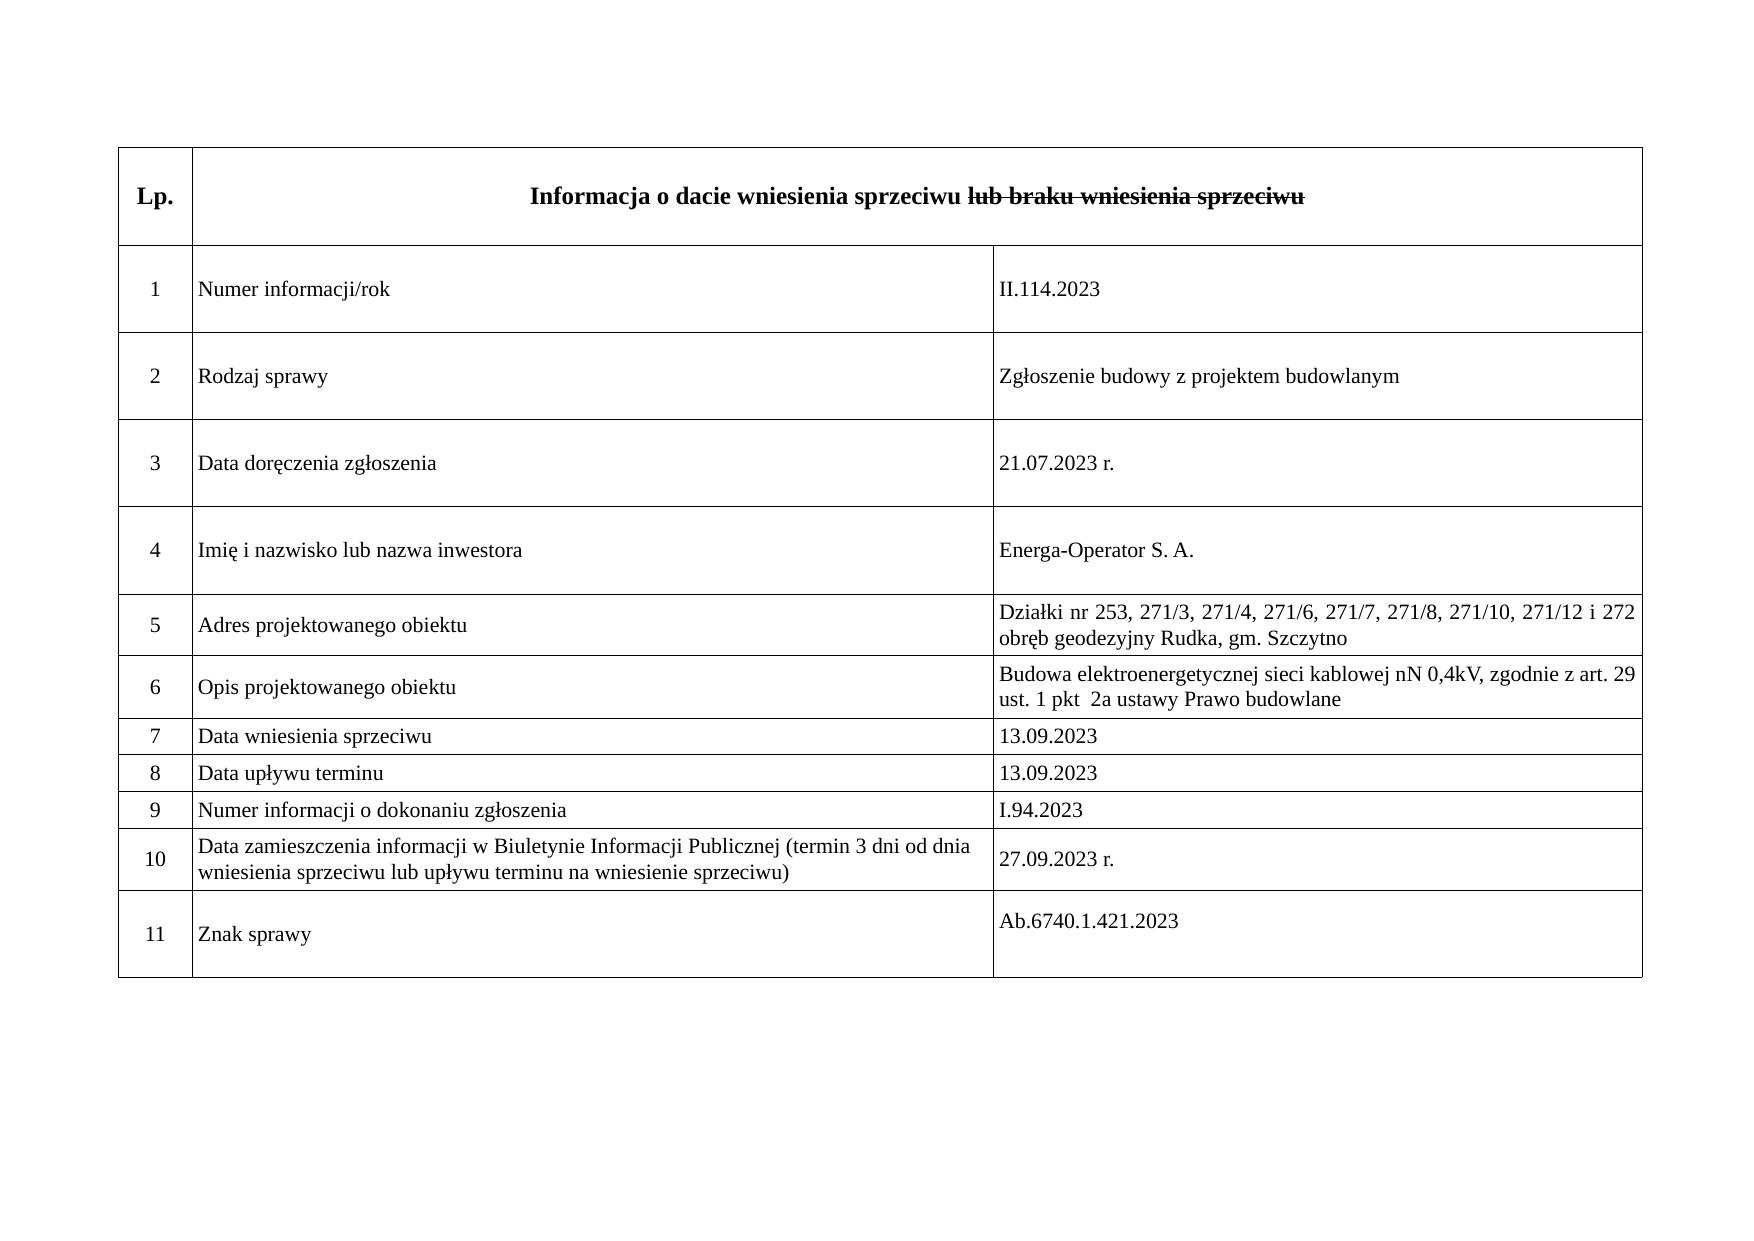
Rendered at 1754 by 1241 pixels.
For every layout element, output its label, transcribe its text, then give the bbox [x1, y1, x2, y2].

table_cell 4 [119, 507, 192, 593]
table_cell Numer informacji o dokonaniu zgłoszenia [193, 792, 993, 828]
table_cell 11 [119, 891, 192, 977]
table_cell 13.09.2023 [994, 755, 1642, 791]
table_cell Działki nr 253, 271/3, 271/4, 271/6, 271/7, 271/8, 271/10, 271/12 i 272 obręb geodezyjny Rudka, gm. Szczytno [994, 595, 1642, 655]
table_cell Ab.6740.1.421.2023 [994, 891, 1642, 977]
table_cell 2 [119, 333, 192, 419]
table_cell Imię i nazwisko lub nazwa inwestora [193, 507, 993, 593]
table_cell Data doręczenia zgłoszenia [193, 420, 993, 506]
table_cell 21.07.2023 r. [994, 420, 1642, 506]
table_cell 3 [119, 420, 192, 506]
table_cell Energa-Operator S. A. [994, 507, 1642, 593]
table_cell Data zamieszczenia informacji w Biuletynie Informacji Publicznej (termin 3 dni od dnia wniesienia sprzeciwu lub upływu terminu na wniesienie sprzeciwu) [193, 829, 993, 890]
table_cell 6 [119, 656, 192, 717]
table_cell Data upływu terminu [193, 755, 993, 791]
table_cell Znak sprawy [193, 891, 993, 977]
table_cell 8 [119, 755, 192, 791]
table_cell Budowa elektroenergetycznej sieci kablowej nN 0,4kV, zgodnie z art. 29 ust. 1 pkt 2a ustawy Prawo budowlane [994, 656, 1642, 717]
table_cell I.94.2023 [994, 792, 1642, 828]
table_cell Adres projektowanego obiektu [193, 595, 993, 655]
table_cell 1 [119, 246, 192, 332]
table_cell 10 [119, 829, 192, 890]
table_cell 5 [119, 595, 192, 655]
table_header Lp. [119, 148, 192, 245]
table_cell Opis projektowanego obiektu [193, 656, 993, 717]
table_cell 13.09.2023 [994, 719, 1642, 754]
table_cell 27.09.2023 r. [994, 829, 1642, 890]
table_cell 9 [119, 792, 192, 828]
table_cell Data wniesienia sprzeciwu [193, 719, 993, 754]
table_cell Zgłoszenie budowy z projektem budowlanym [994, 333, 1642, 419]
table_cell Rodzaj sprawy [193, 333, 993, 419]
table_cell Numer informacji/rok [193, 246, 993, 332]
table_cell 7 [119, 719, 192, 754]
table_cell II.114.2023 [994, 246, 1642, 332]
table_header Informacja o dacie wniesienia sprzeciwu lub braku wniesienia sprzeciwu [193, 148, 1642, 245]
